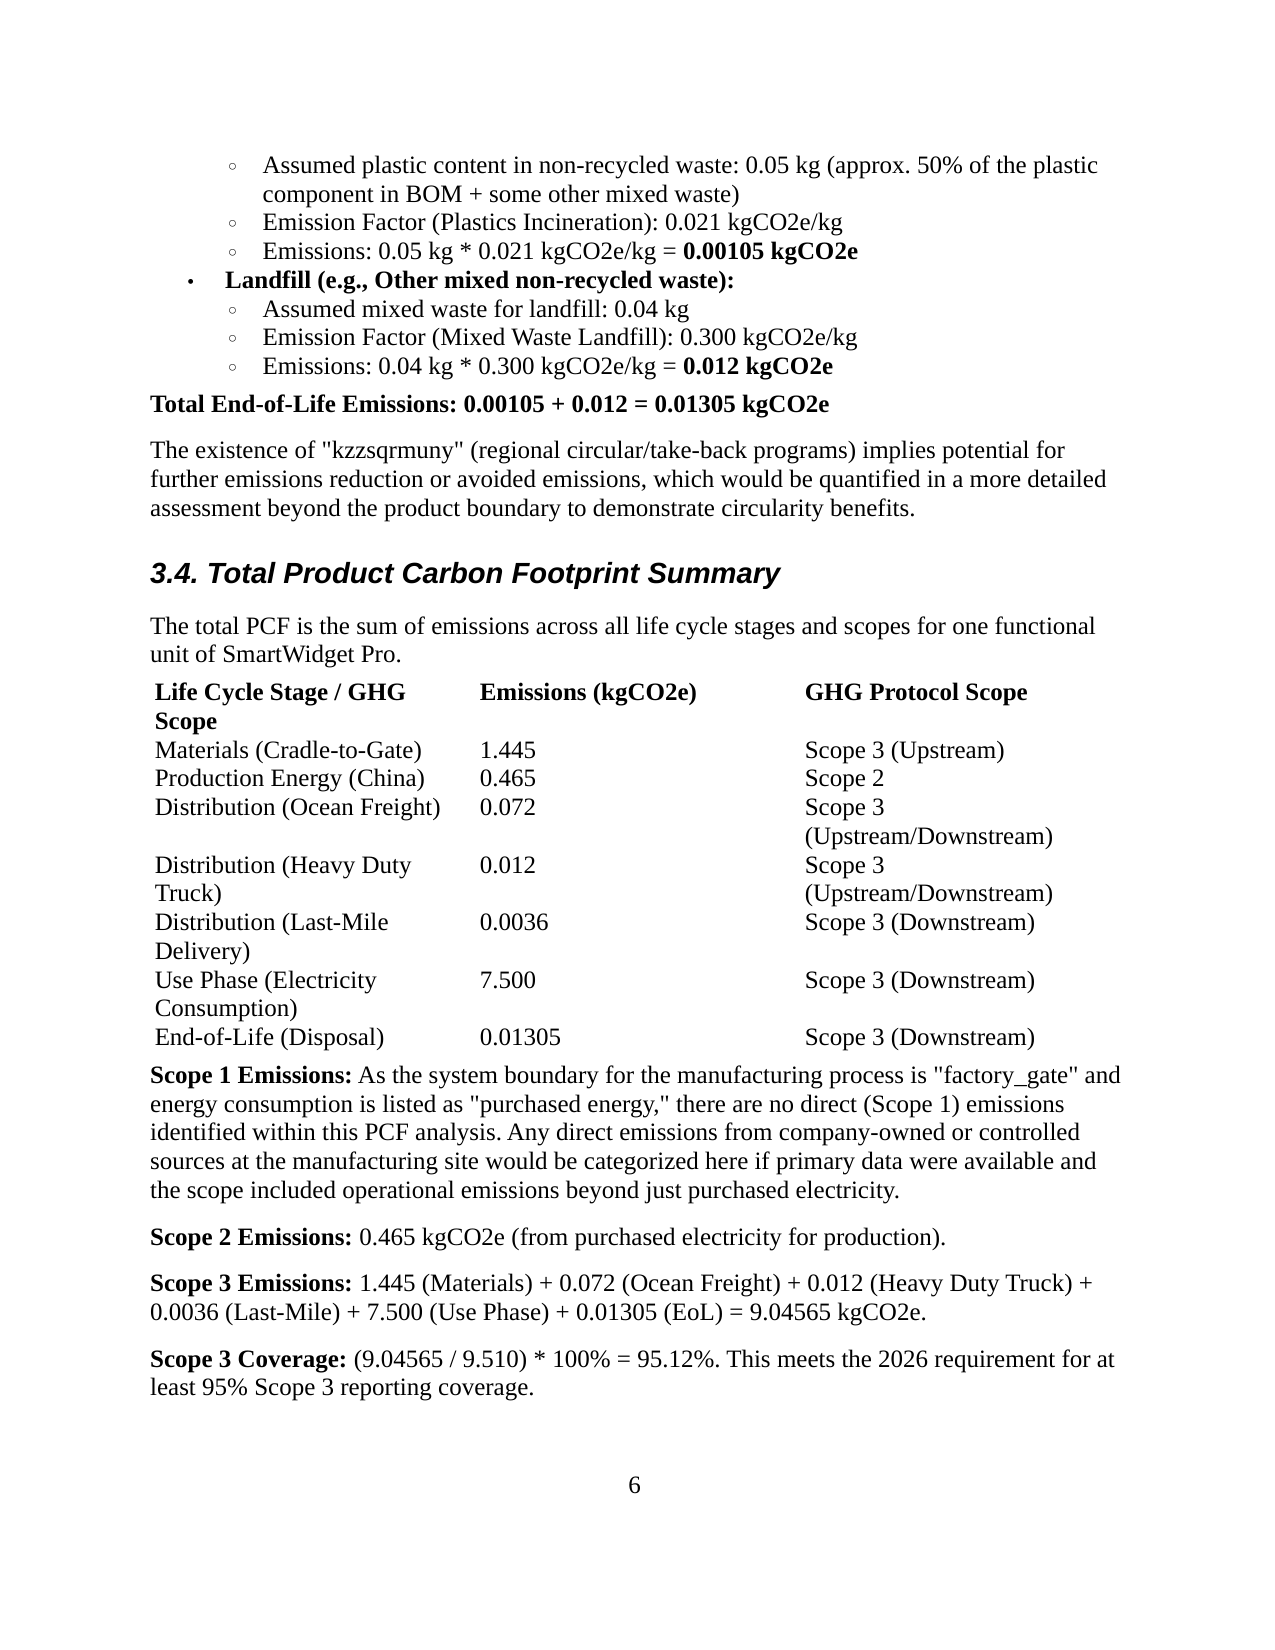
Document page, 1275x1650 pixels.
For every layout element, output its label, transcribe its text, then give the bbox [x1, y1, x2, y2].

table_cell 0.012 [475, 850, 800, 907]
table_cell Scope 3 (Downstream) [800, 965, 1125, 1022]
list Emissions: 0.05 kg * 0.021 kgCO2e/kg = 0.00105 kgCO2e [225, 236, 1125, 265]
table_cell 0.072 [475, 792, 800, 850]
text Scope 2 Emissions: 0.465 kgCO2e (from purchased electricity for production). [150, 1222, 1125, 1250]
table_cell Scope 3 (Upstream) [800, 735, 1125, 763]
list Emissions: 0.04 kg * 0.300 kgCO2e/kg = 0.012 kgCO2e [225, 351, 1125, 380]
text Scope 3 Coverage: (9.04565 / 9.510) * 100% = 95.12%. This meets the 2026 requirement for at least 95% Scope 3 reporting coverage. [150, 1344, 1125, 1401]
table_cell Scope 3 (Downstream) [800, 907, 1125, 965]
table_cell Scope 2 [800, 764, 1125, 792]
table_cell 0.0036 [475, 907, 800, 965]
table_cell Materials (Cradle-to-Gate) [150, 735, 475, 763]
list Assumed plastic content in non-recycled waste: 0.05 kg (approx. 50% of the plastic component in BOM + some other mixed waste) [225, 150, 1125, 207]
table_cell 0.01305 [475, 1022, 800, 1051]
table_cell 1.445 [475, 735, 800, 763]
list Landfill (e.g., Other mixed non-recycled waste): [187, 265, 1125, 294]
list Emission Factor (Plastics Incineration): 0.021 kgCO2e/kg [225, 207, 1125, 236]
table_cell Distribution (Ocean Freight) [150, 792, 475, 850]
table_cell Distribution (Last-Mile Delivery) [150, 907, 475, 965]
table_cell Production Energy (China) [150, 764, 475, 792]
table_cell Distribution (Heavy Duty Truck) [150, 850, 475, 907]
table_cell Scope 3 (Downstream) [800, 1022, 1125, 1051]
table_cell End-of-Life (Disposal) [150, 1022, 475, 1051]
table_cell Use Phase (Electricity Consumption) [150, 965, 475, 1022]
table_header Emissions (kgCO2e) [475, 677, 800, 735]
list Emission Factor (Mixed Waste Landfill): 0.300 kgCO2e/kg [225, 322, 1125, 351]
subtitle 3.4. Total Product Carbon Footprint Summary [150, 556, 1125, 589]
table_cell 7.500 [475, 965, 800, 1022]
list Assumed mixed waste for landfill: 0.04 kg [225, 294, 1125, 322]
text Scope 3 Emissions: 1.445 (Materials) + 0.072 (Ocean Freight) + 0.012 (Heavy Duty Truck) + 0.0036 (Last-Mile) + 7.500 (Use Phase) + 0.01305 (EoL) = 9.04565 kgCO2e. [150, 1268, 1125, 1326]
text Scope 1 Emissions: As the system boundary for the manufacturing process is "factory_gate" and energy consumption is listed as "purchased energy," there are no direct (Scope 1) emissions identified within this PCF analysis. Any direct emissions from company-owned or controlled sources at the manufacturing site would be categorized here if primary data were available and the scope included operational emissions beyond just purchased electricity. [150, 1060, 1125, 1204]
text The total PCF is the sum of emissions across all life cycle stages and scopes for one functional unit of SmartWidget Pro. [150, 611, 1125, 668]
table_cell Scope 3 (Upstream/Downstream) [800, 850, 1125, 907]
text The existence of "kzzsqrmuny" (regional circular/take-back programs) implies potential for further emissions reduction or avoided emissions, which would be quantified in a more detailed assessment beyond the product boundary to demonstrate circularity benefits. [150, 436, 1125, 522]
table_cell Scope 3 (Upstream/Downstream) [800, 792, 1125, 850]
table_header GHG Protocol Scope [800, 677, 1125, 735]
text Total End-of-Life Emissions: 0.00105 + 0.012 = 0.01305 kgCO2e [150, 389, 1125, 418]
table_header Life Cycle Stage / GHG Scope [150, 677, 475, 735]
table_cell 0.465 [475, 764, 800, 792]
